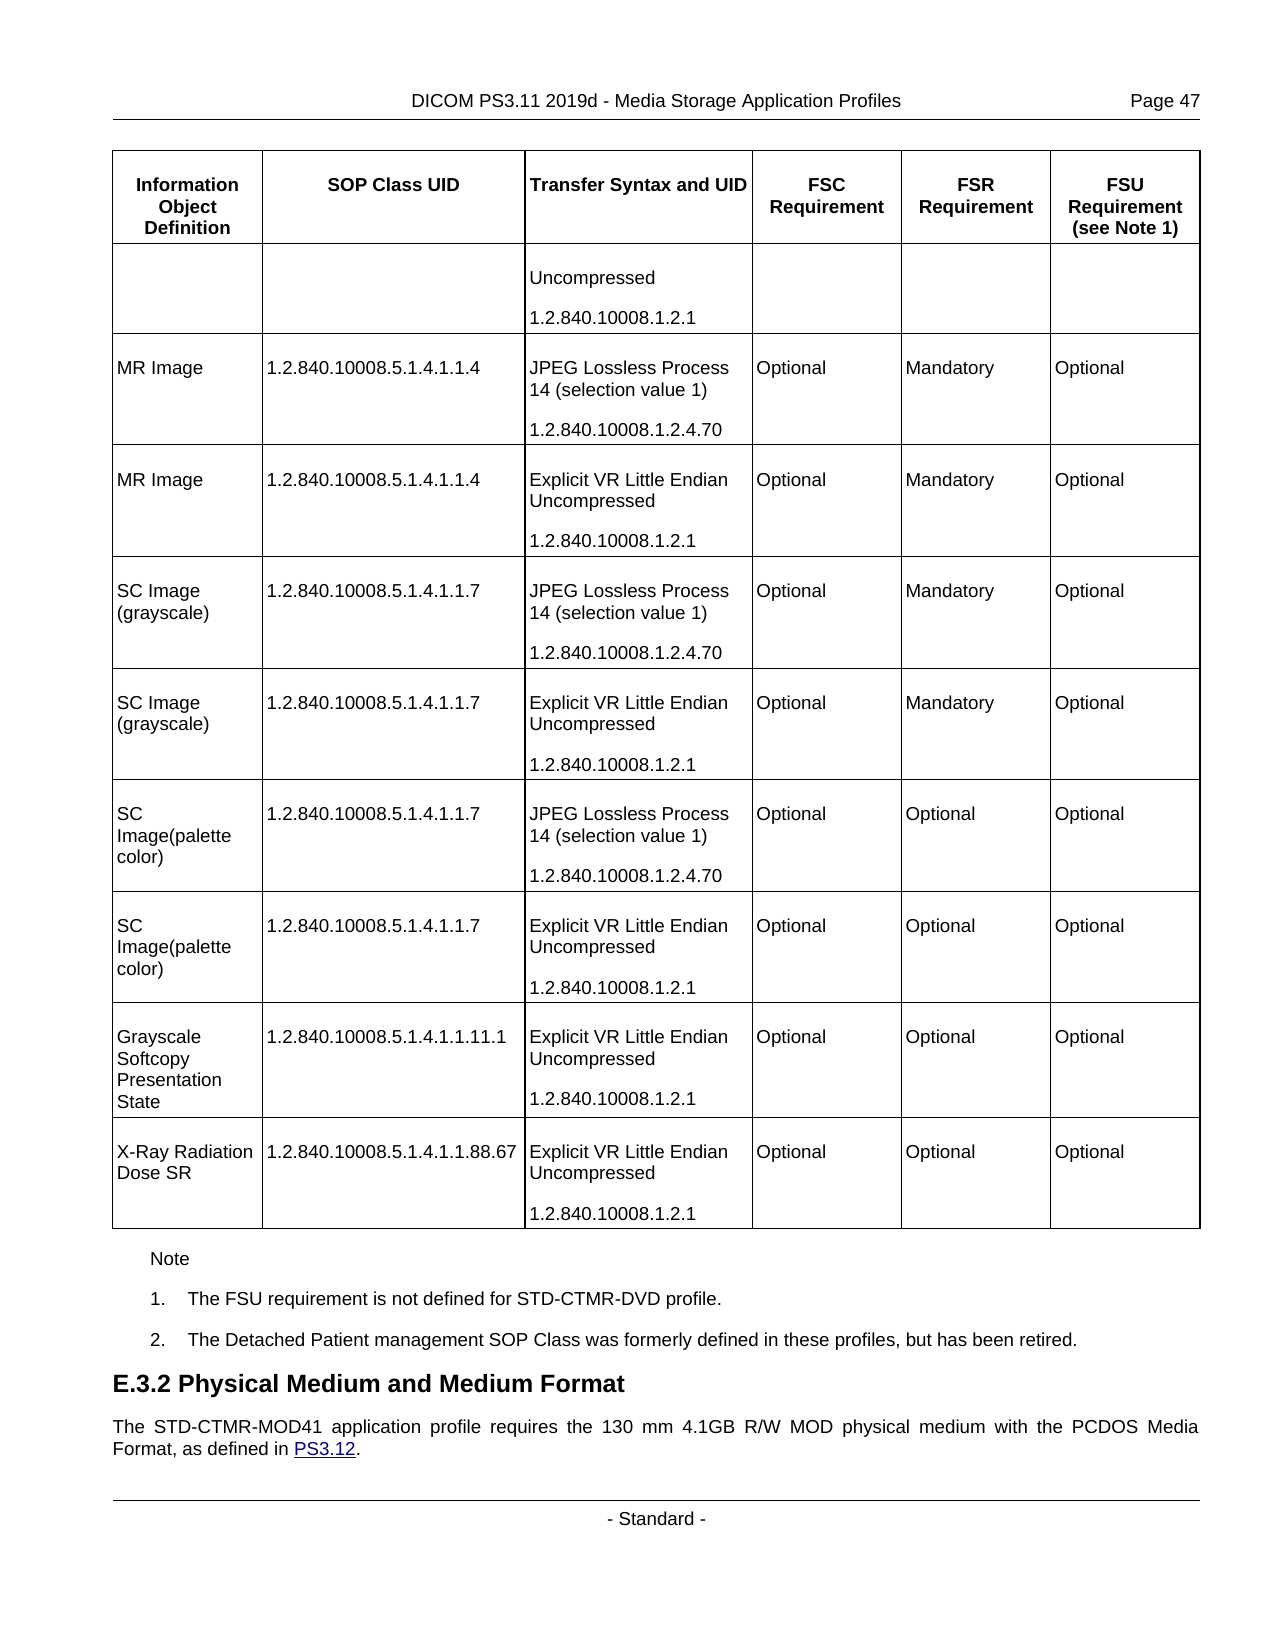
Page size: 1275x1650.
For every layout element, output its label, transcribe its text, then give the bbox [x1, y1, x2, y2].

table_cell Explicit VR Little Endian Uncompressed 1.2.840.10008.1.2.1 [526, 669, 752, 779]
table_cell Optional [902, 1118, 1050, 1228]
table_cell Optional [753, 1003, 901, 1117]
text The STD-CTMR-MOD41 application profile requires the 130 mm 4.1GB R/W MOD physical medium with the PCDOS Media Format, as defined in PS3.12. [112, 1416, 1200, 1459]
table_cell SC Image(palette color) [113, 780, 262, 891]
table_cell Optional [1051, 892, 1199, 1002]
table_cell Optional [1051, 1003, 1199, 1117]
table_cell Optional [753, 445, 901, 556]
table_cell Mandatory [902, 557, 1050, 667]
table_cell Optional [1051, 780, 1199, 891]
table_cell Optional [1051, 334, 1199, 444]
table_cell [753, 244, 901, 333]
table_header SOP Class UID [263, 151, 524, 243]
table_cell Explicit VR Little Endian Uncompressed 1.2.840.10008.1.2.1 [526, 892, 752, 1002]
table_cell Optional [1051, 557, 1199, 667]
text 1. The FSU requirement is not defined for STD-CTMR-DVD profile. [150, 1288, 1162, 1310]
table_cell SC Image (grayscale) [113, 557, 262, 667]
table_cell Optional [902, 780, 1050, 891]
table_header FSC Requirement [753, 151, 901, 243]
table_header FSU Requirement (see Note 1) [1051, 151, 1199, 243]
table_cell Explicit VR Little Endian Uncompressed 1.2.840.10008.1.2.1 [526, 1003, 752, 1117]
table_cell SC Image(palette color) [113, 892, 262, 1002]
table_cell MR Image [113, 334, 262, 444]
table_cell JPEG Lossless Process 14 (selection value 1) 1.2.840.10008.1.2.4.70 [526, 780, 752, 891]
table_cell Mandatory [902, 445, 1050, 556]
table_cell Uncompressed 1.2.840.10008.1.2.1 [526, 244, 752, 333]
table_cell 1.2.840.10008.5.1.4.1.1.7 [263, 780, 524, 891]
table_cell JPEG Lossless Process 14 (selection value 1) 1.2.840.10008.1.2.4.70 [526, 334, 752, 444]
table_cell Grayscale Softcopy Presentation State [113, 1003, 262, 1117]
table_header Information Object Definition [113, 151, 262, 243]
table_cell 1.2.840.10008.5.1.4.1.1.7 [263, 557, 524, 667]
table_header Transfer Syntax and UID [526, 151, 752, 243]
table_cell 1.2.840.10008.5.1.4.1.1.4 [263, 445, 524, 556]
table_cell X-Ray Radiation Dose SR [113, 1118, 262, 1228]
table_cell Optional [753, 1118, 901, 1228]
table_cell 1.2.840.10008.5.1.4.1.1.88.67 [263, 1118, 524, 1228]
table_cell 1.2.840.10008.5.1.4.1.1.7 [263, 892, 524, 1002]
table_cell Explicit VR Little Endian Uncompressed 1.2.840.10008.1.2.1 [526, 1118, 752, 1228]
table_cell Optional [1051, 1118, 1199, 1228]
table_cell Optional [1051, 669, 1199, 779]
table_cell Optional [753, 334, 901, 444]
table_cell Optional [902, 1003, 1050, 1117]
text Note [150, 1248, 1162, 1269]
table_cell 1.2.840.10008.5.1.4.1.1.7 [263, 669, 524, 779]
table_cell Optional [1051, 445, 1199, 556]
table_cell 1.2.840.10008.5.1.4.1.1.4 [263, 334, 524, 444]
table_cell SC Image (grayscale) [113, 669, 262, 779]
table_header FSR Requirement [902, 151, 1050, 243]
table_cell JPEG Lossless Process 14 (selection value 1) 1.2.840.10008.1.2.4.70 [526, 557, 752, 667]
table_cell [902, 244, 1050, 333]
table_cell [263, 244, 524, 333]
table_cell Optional [753, 892, 901, 1002]
text E.3.2 Physical Medium and Medium Format [112, 1369, 1200, 1398]
table_cell Mandatory [902, 669, 1050, 779]
table_cell Optional [753, 669, 901, 779]
table_cell Mandatory [902, 334, 1050, 444]
table_cell Optional [753, 780, 901, 891]
table_cell 1.2.840.10008.5.1.4.1.1.11.1 [263, 1003, 524, 1117]
table_cell MR Image [113, 445, 262, 556]
table_cell Optional [902, 892, 1050, 1002]
table_cell [1051, 244, 1199, 333]
table_cell Explicit VR Little Endian Uncompressed 1.2.840.10008.1.2.1 [526, 445, 752, 556]
table_cell [113, 244, 262, 333]
text 2. The Detached Patient management SOP Class was formerly defined in these profiles, but has been retired. [150, 1328, 1162, 1350]
table_cell Optional [753, 557, 901, 667]
